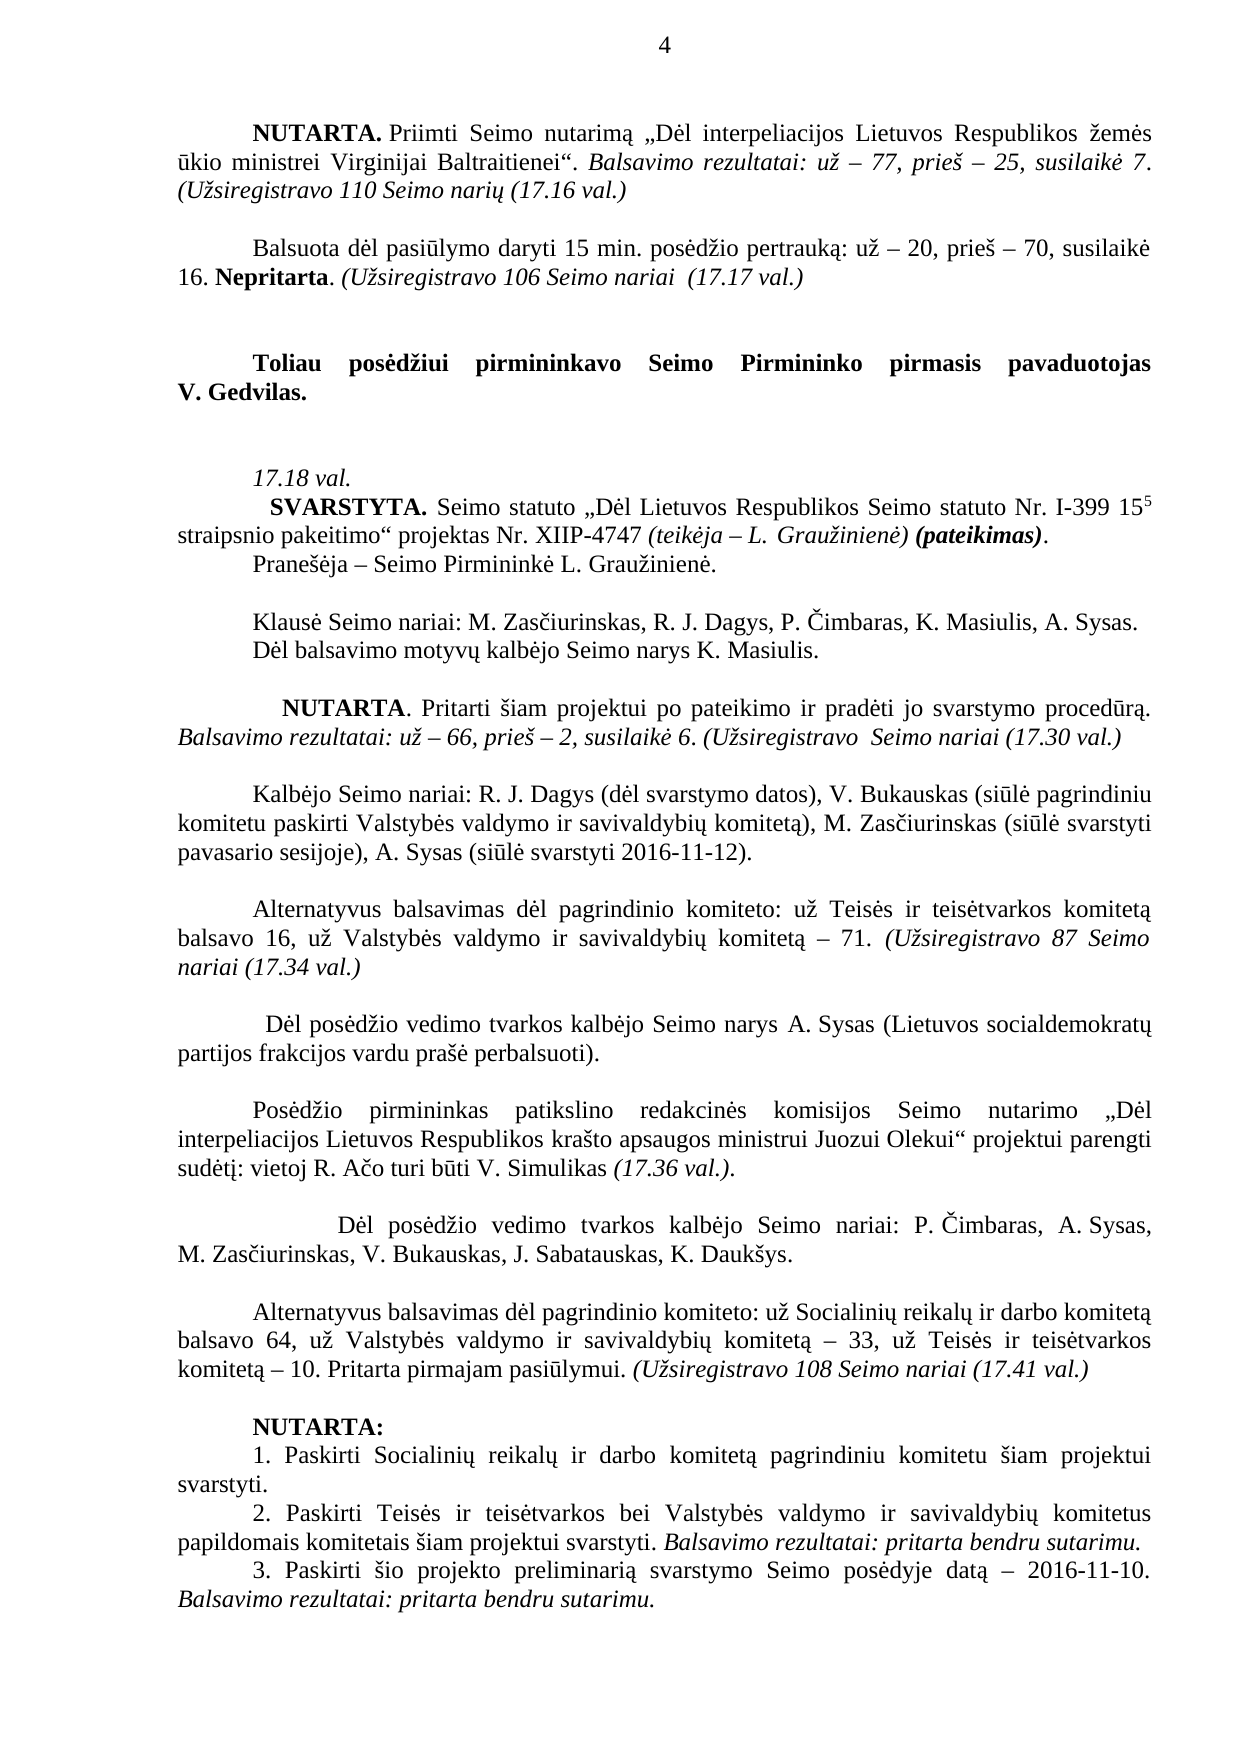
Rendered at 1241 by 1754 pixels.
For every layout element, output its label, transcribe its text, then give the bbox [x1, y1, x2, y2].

text SVARSTYTA. Seimo statuto „Dėl Lietuvos Respublikos Seimo statuto Nr. I-399 155 straipsnio pakeitimo“ projektas Nr. XIIP-4747 (teikėja – L. Graužinienė) (pateikimas). [177, 492, 1152, 549]
text Posėdžio pirmininkas patikslino redakcinės komisijos Seimo nutarimo „Dėl interpeliacijos Lietuvos Respublikos krašto apsaugos ministrui Juozui Olekui“ projektui parengti sudėtį: vietoj R. Ačo turi būti V. Simulikas (17.36 val.). [177, 1096, 1152, 1182]
text Balsuota dėl pasiūlymo daryti 15 min. posėdžio pertrauką: už – 20, prieš – 70, susilaikė 16. Nepritarta. (Užsiregistravo 106 Seimo nariai (17.17 val.) [177, 233, 1152, 291]
text 1. Paskirti Socialinių reikalų ir darbo komitetą pagrindiniu komitetu šiam projektui svarstyti. [177, 1441, 1152, 1498]
text Dėl balsavimo motyvų kalbėjo Seimo narys K. Masiulis. [177, 636, 1152, 664]
text Alternatyvus balsavimas dėl pagrindinio komiteto: už Socialinių reikalų ir darbo komitetą balsavo 64, už Valstybės valdymo ir savivaldybių komitetą – 33, už Teisės ir teisėtvarkos komitetą – 10. Pritarta pirmajam pasiūlymui. (Užsiregistravo 108 Seimo nariai (17.41 val.) [177, 1297, 1152, 1383]
text NUTARTA. Priimti Seimo nutarimą „Dėl interpeliacijos Lietuvos Respublikos žemės ūkio ministrei Virginijai Baltraitienei“. Balsavimo rezultatai: už – 77, prieš – 25, susilaikė 7. (Užsiregistravo 110 Seimo narių (17.16 val.) [177, 118, 1152, 204]
text Pranešėja – Seimo Pirmininkė L. Graužinienė. [177, 549, 1152, 578]
text Dėl posėdžio vedimo tvarkos kalbėjo Seimo nariai: P. Čimbaras, A. Sysas, M. Zasčiurinskas, V. Bukauskas, J. Sabatauskas, K. Daukšys. [177, 1211, 1152, 1268]
text Toliau posėdžiui pirmininkavo Seimo Pirmininko pirmasis pavaduotojas V. Gedvilas. [177, 348, 1152, 406]
text Kalbėjo Seimo nariai: R. J. Dagys (dėl svarstymo datos), V. Bukauskas (siūlė pagrindiniu komitetu paskirti Valstybės valdymo ir savivaldybių komitetą), M. Zasčiurinskas (siūlė svarstyti pavasario sesijoje), A. Sysas (siūlė svarstyti 2016-11-12). [177, 779, 1152, 866]
text NUTARTA: [177, 1412, 1152, 1441]
text 3. Paskirti šio projekto preliminarią svarstymo Seimo posėdyje datą – 2016-11-10. Balsavimo rezultatai: pritarta bendru sutarimu. [177, 1556, 1152, 1613]
text 17.18 val. [177, 463, 1152, 492]
text Klausė Seimo nariai: M. Zasčiurinskas, R. J. Dagys, P. Čimbaras, K. Masiulis, A. Sysas. [177, 607, 1152, 636]
text Dėl posėdžio vedimo tvarkos kalbėjo Seimo narys A. Sysas (Lietuvos socialdemokratų partijos frakcijos vardu prašė perbalsuoti). [177, 1009, 1152, 1067]
text 2. Paskirti Teisės ir teisėtvarkos bei Valstybės valdymo ir savivaldybių komitetus papildomais komitetais šiam projektui svarstyti. Balsavimo rezultatai: pritarta bendru sutarimu. [177, 1498, 1152, 1556]
text Alternatyvus balsavimas dėl pagrindinio komiteto: už Teisės ir teisėtvarkos komitetą balsavo 16, už Valstybės valdymo ir savivaldybių komitetą – 71. (Užsiregistravo 87 Seimo nariai (17.34 val.) [177, 894, 1152, 981]
text NUTARTA. Pritarti šiam projektui po pateikimo ir pradėti jo svarstymo procedūrą. Balsavimo rezultatai: už – 66, prieš – 2, susilaikė 6. (Užsiregistravo Seimo nariai (17.30 val.) [177, 693, 1152, 751]
